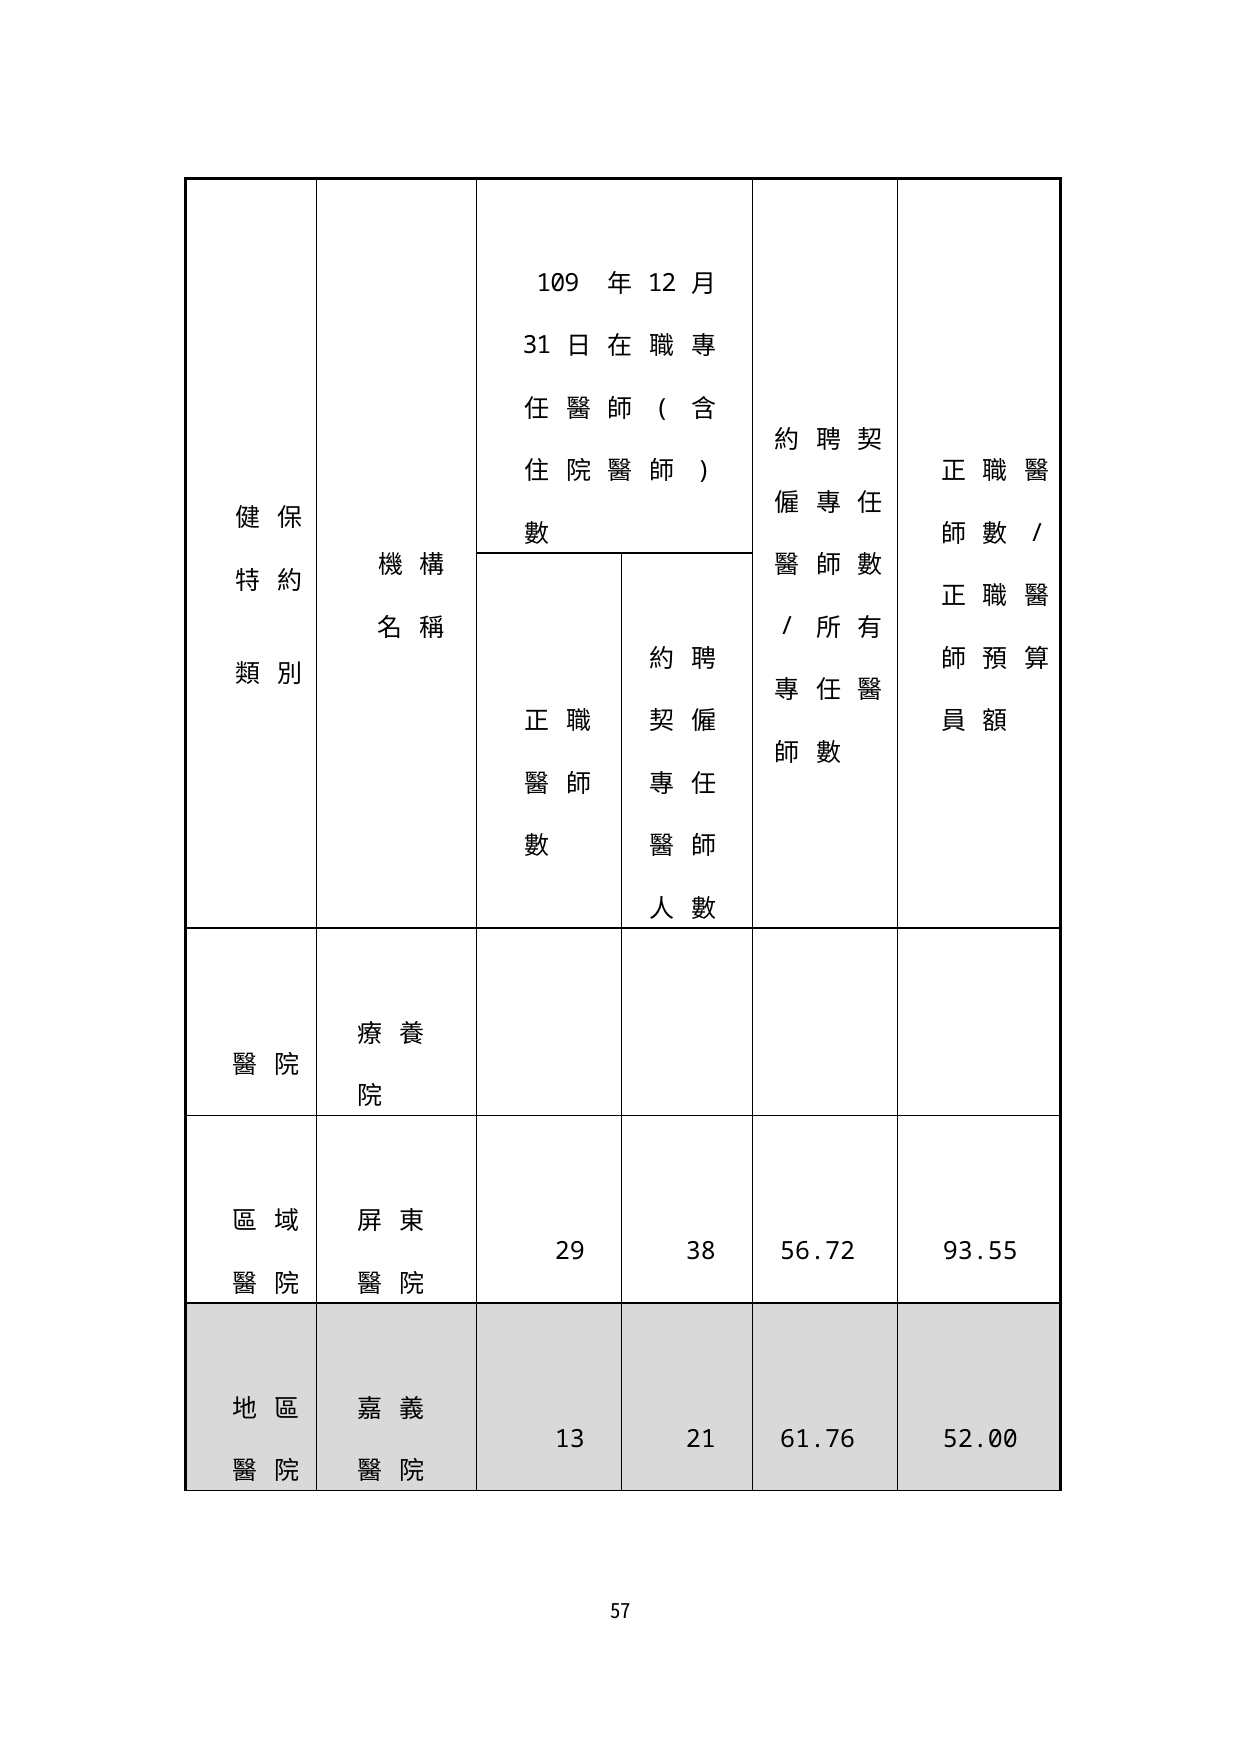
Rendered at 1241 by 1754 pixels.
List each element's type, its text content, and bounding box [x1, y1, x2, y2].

table_cell 區域醫院 [187, 1116, 316, 1302]
table_cell 醫院 [187, 929, 316, 1115]
table_header 機構名稱 [317, 180, 476, 927]
table_cell 嘉義醫院 [317, 1304, 476, 1490]
table_cell 56.72 [753, 1116, 897, 1302]
table_header 正職醫師數/正職醫師預算員額 [898, 180, 1059, 927]
table_cell 29 [477, 1116, 621, 1302]
table_cell 52.00 [898, 1304, 1059, 1490]
table_cell 療養院 [317, 929, 476, 1115]
table_cell 13 [477, 1304, 621, 1490]
table_cell 61.76 [753, 1304, 897, 1490]
table_cell [753, 929, 897, 1115]
table_cell 93.55 [898, 1116, 1059, 1302]
table_header 約聘契僱專任醫師數/所有專任醫師數 [753, 180, 897, 927]
table_cell 21 [622, 1304, 752, 1490]
table_cell 約聘契僱專任醫師人數 [622, 554, 752, 927]
table_cell [477, 929, 621, 1115]
table_cell 38 [622, 1116, 752, 1302]
table_cell 屏東醫院 [317, 1116, 476, 1302]
table_cell 正職醫師數 [477, 554, 621, 927]
table_cell [898, 929, 1059, 1115]
table_header 109年12月31日在職專任醫師(含住院醫師)數 [477, 180, 752, 552]
table_header 健保特約 類別 [187, 180, 316, 927]
table_cell 地區醫院 [187, 1304, 316, 1490]
table_cell [622, 929, 752, 1115]
